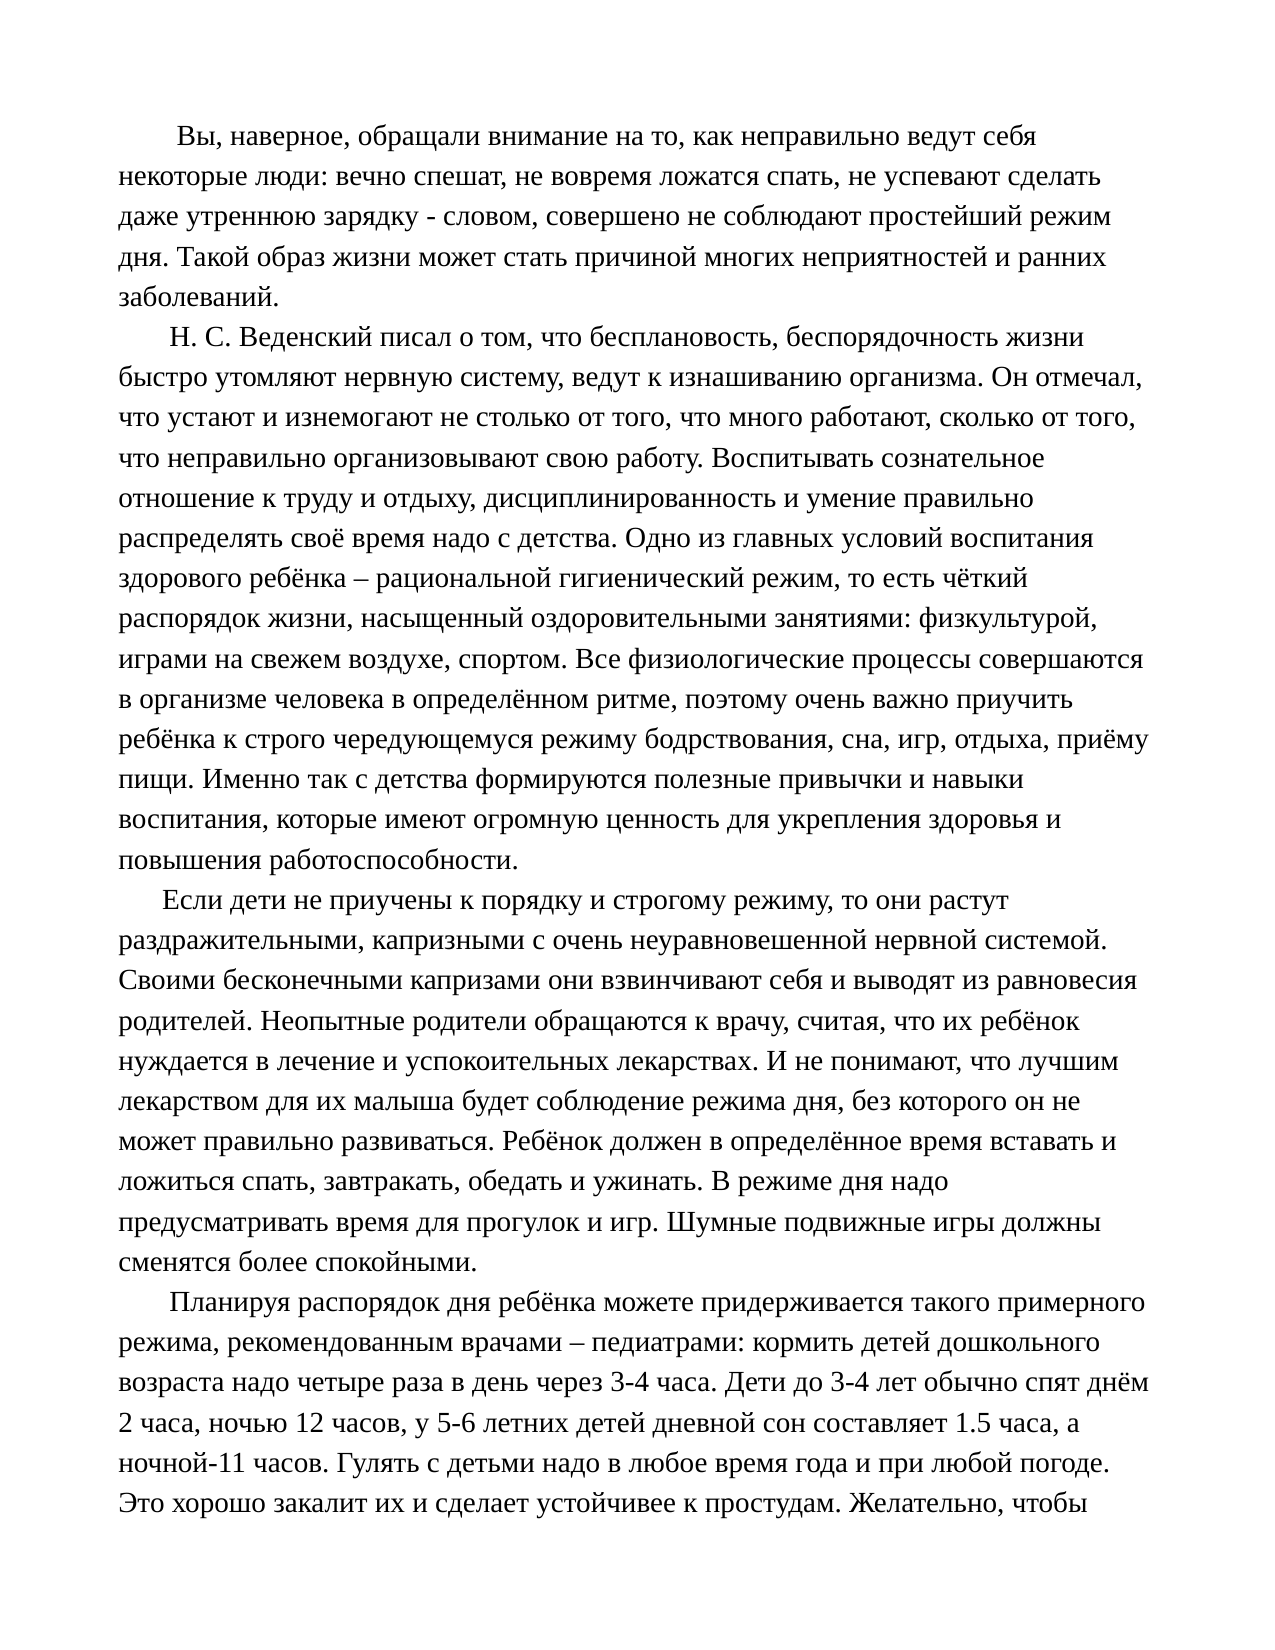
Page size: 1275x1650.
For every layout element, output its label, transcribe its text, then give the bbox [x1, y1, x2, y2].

text Н. С. Веденский писал о том, что бесплановость, беспорядочность жизни быстро утомляют нервную систему, ведут к изнашиванию организма. Он отмечал, что устают и изнемогают не столько от того, что много работают, сколько от того, что неправильно организовывают свою работу. Воспитывать сознательное отношение к труду и отдыху, дисциплинированность и умение правильно распределять своё время надо с детства. Одно из главных условий воспитания здорового ребёнка – рациональной гигиенический режим, то есть чёткий распорядок жизни, насыщенный оздоровительными занятиями: физкультурой, играми на свежем воздухе, спортом. Все физиологические процессы совершаются в организме человека в определённом ритме, поэтому очень важно приучить ребёнка к строго чередующемуся режиму бодрствования, сна, игр, отдыха, приёму пищи. Именно так с детства формируются полезные привычки и навыки воспитания, которые имеют огромную ценность для укрепления здоровья и повышения работоспособности. [118, 319, 1157, 875]
text Планируя распорядок дня ребёнка можете придерживается такого примерного режима, рекомендованным врачами – педиатрами: кормить детей дошкольного возраста надо четыре раза в день через 3-4 часа. Дети до 3-4 лет обычно спят днём 2 часа, ночью 12 часов, у 5-6 летних детей дневной сон составляет 1.5 часа, а ночной-11 часов. Гулять с детьми надо в любое время года и при любой погоде. Это хорошо закалит их и сделает устойчивее к простудам. Желательно, чтобы [118, 1284, 1157, 1519]
text Если дети не приучены к порядку и строгому режиму, то они растут раздражительными, капризными с очень неуравновешенной нервной системой. Своими бесконечными капризами они взвинчивают себя и выводят из равновесия родителей. Неопытные родители обращаются к врачу, считая, что их ребёнок нуждается в лечение и успокоительных лекарствах. И не понимают, что лучшим лекарством для их малыша будет соблюдение режима дня, без которого он не может правильно развиваться. Ребёнок должен в определённое время вставать и ложиться спать, завтракать, обедать и ужинать. В режиме дня надо предусматривать время для прогулок и игр. Шумные подвижные игры должны сменятся более спокойными. [118, 882, 1157, 1277]
text Вы, наверное, обращали внимание на то, как неправильно ведут себя некоторые люди: вечно спешат, не вовремя ложатся спать, не успевают сделать даже утреннюю зарядку - словом, совершено не соблюдают простейший режим дня. Такой образ жизни может стать причиной многих неприятностей и ранних заболеваний. [118, 118, 1157, 312]
